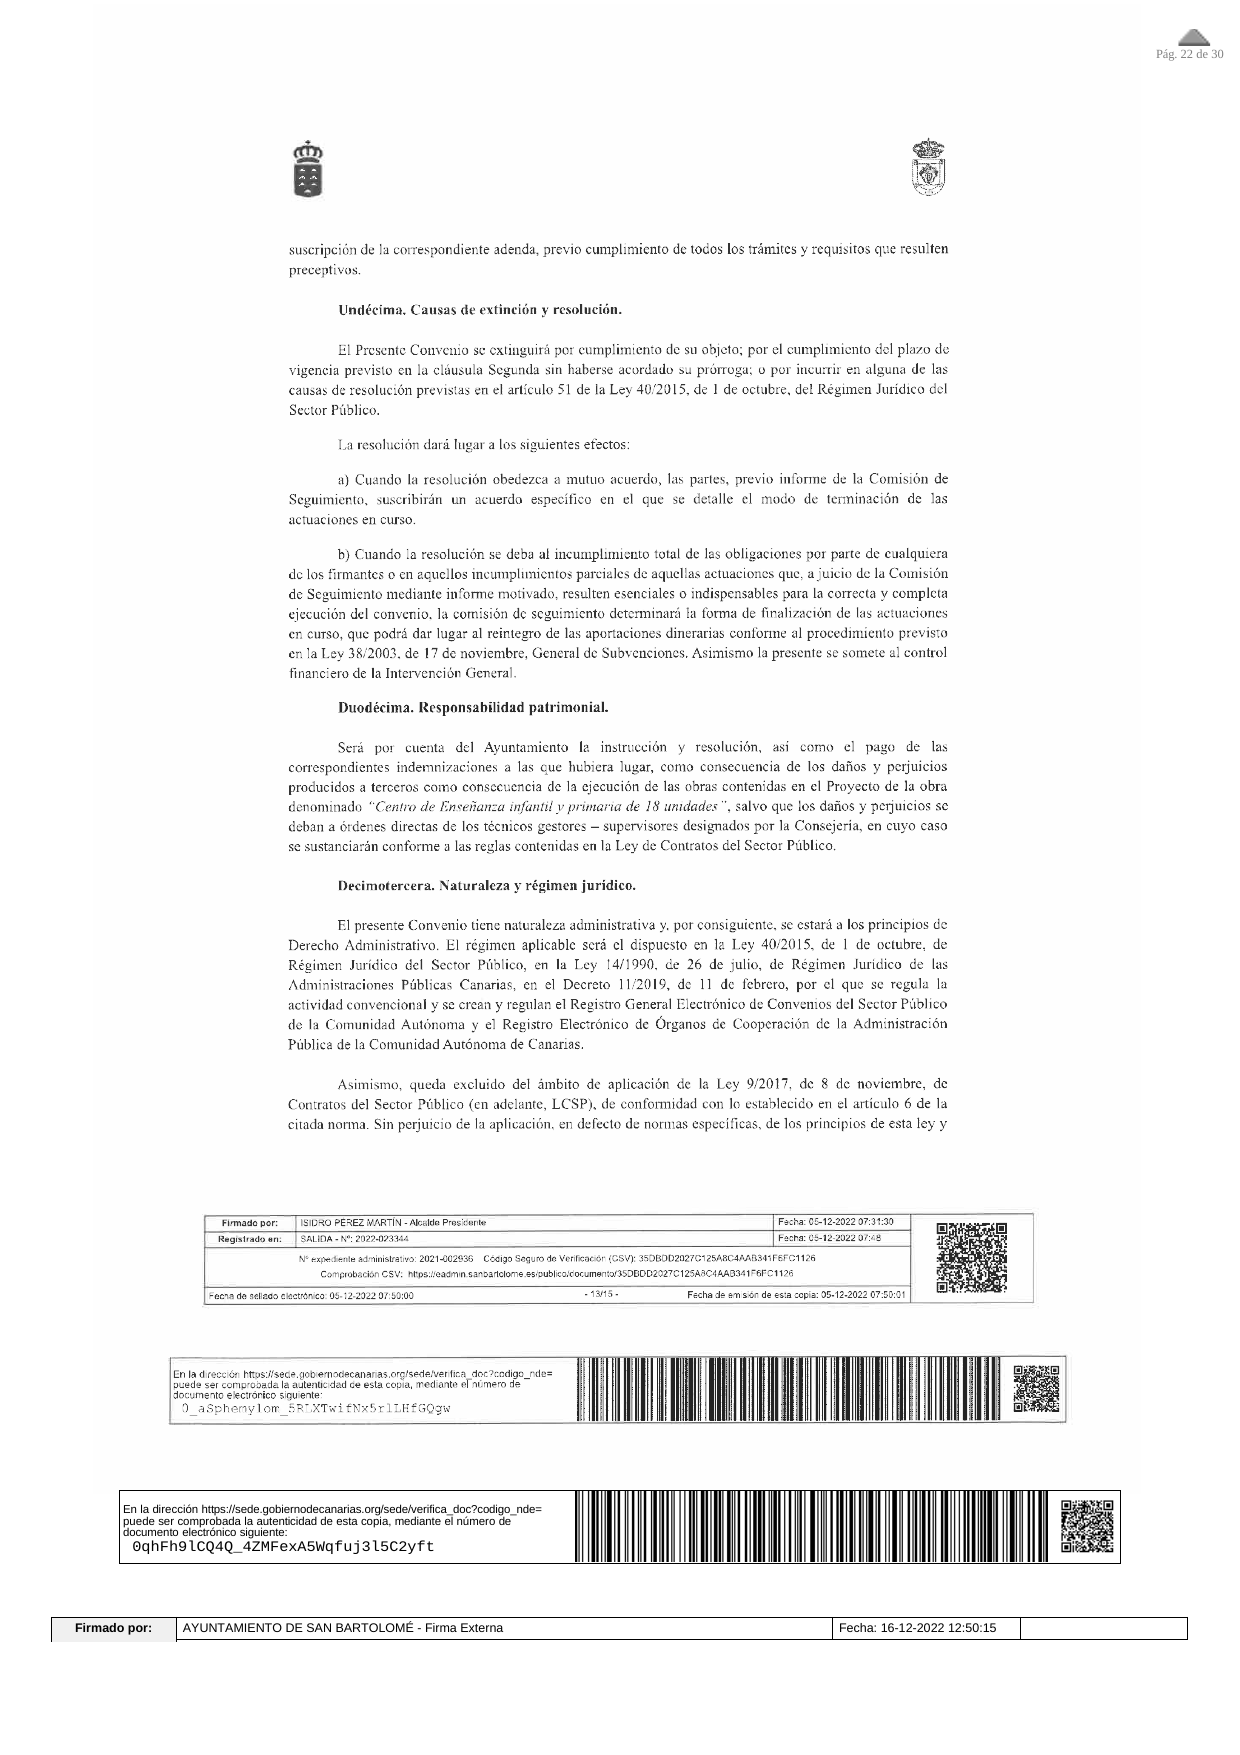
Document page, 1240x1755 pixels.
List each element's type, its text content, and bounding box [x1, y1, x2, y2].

picture [1177, 29, 1211, 46]
table_header Fecha: 16-12-2022 12:50:15 [833, 1618, 1020, 1639]
table_header [1021, 1618, 1187, 1639]
picture [120, 1491, 1120, 1562]
table_header AYUNTAMIENTO DE SAN BARTOLOMÉ - Firma Externa [177, 1618, 832, 1639]
picture [1056, 1495, 1119, 1558]
picture [93, 4, 1147, 1494]
table_header Firmado por: [52, 1618, 176, 1639]
text Pág. 22 de 30 [1147, 47, 1223, 61]
text [42, 47, 93, 61]
